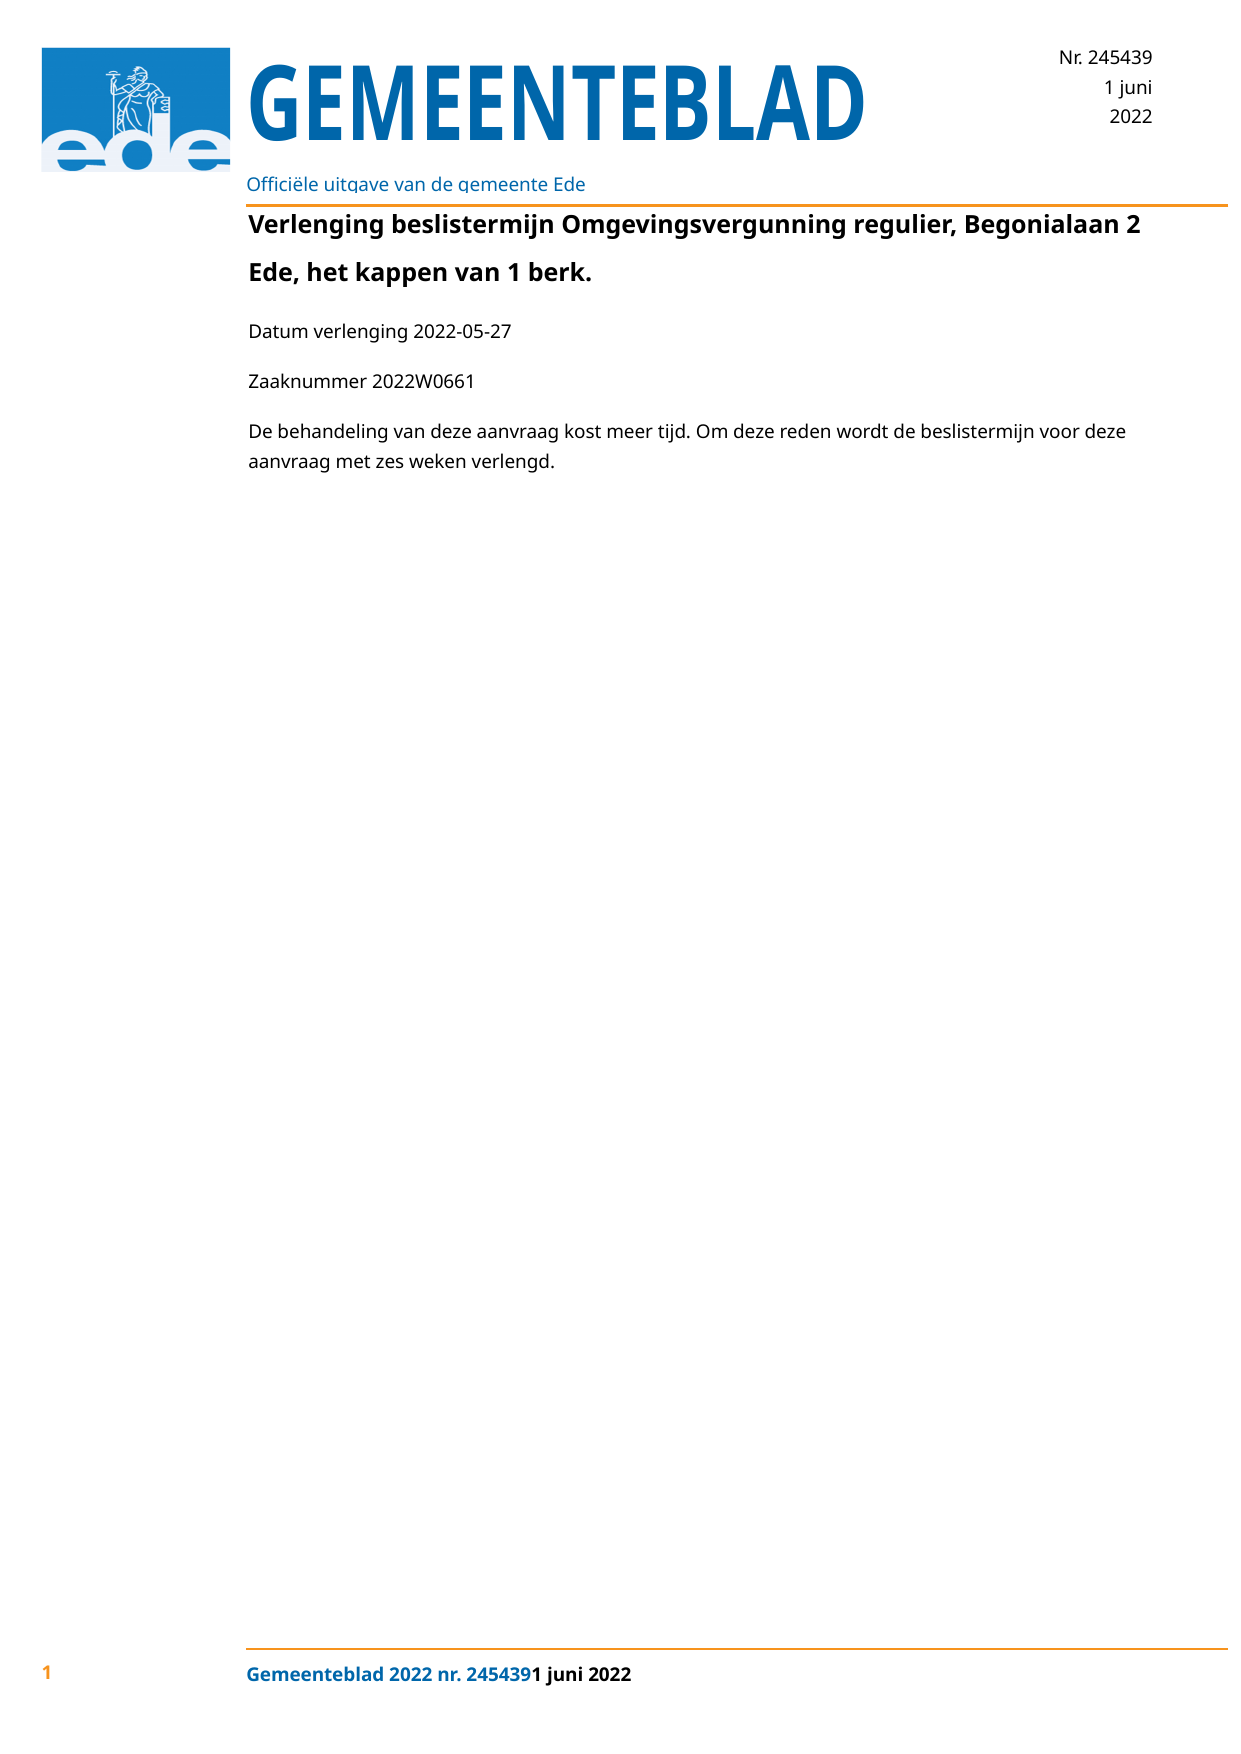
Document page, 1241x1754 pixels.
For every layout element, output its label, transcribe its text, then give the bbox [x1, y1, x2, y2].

text Zaaknummer 2022W0661 [248, 368, 1152, 394]
text Datum verlenging 2022-05-27 [248, 318, 1152, 344]
text Verlenging beslistermijn Omgevingsvergunning regulier, Begonialaan 2 Ede, het kappen van 1 berk. [248, 207, 1152, 288]
picture [41, 47, 231, 172]
text De behandeling van deze aanvraag kost meer tijd. Om deze reden wordt de beslistermijn voor deze aanvraag met zes weken verlengd. [248, 419, 1152, 474]
